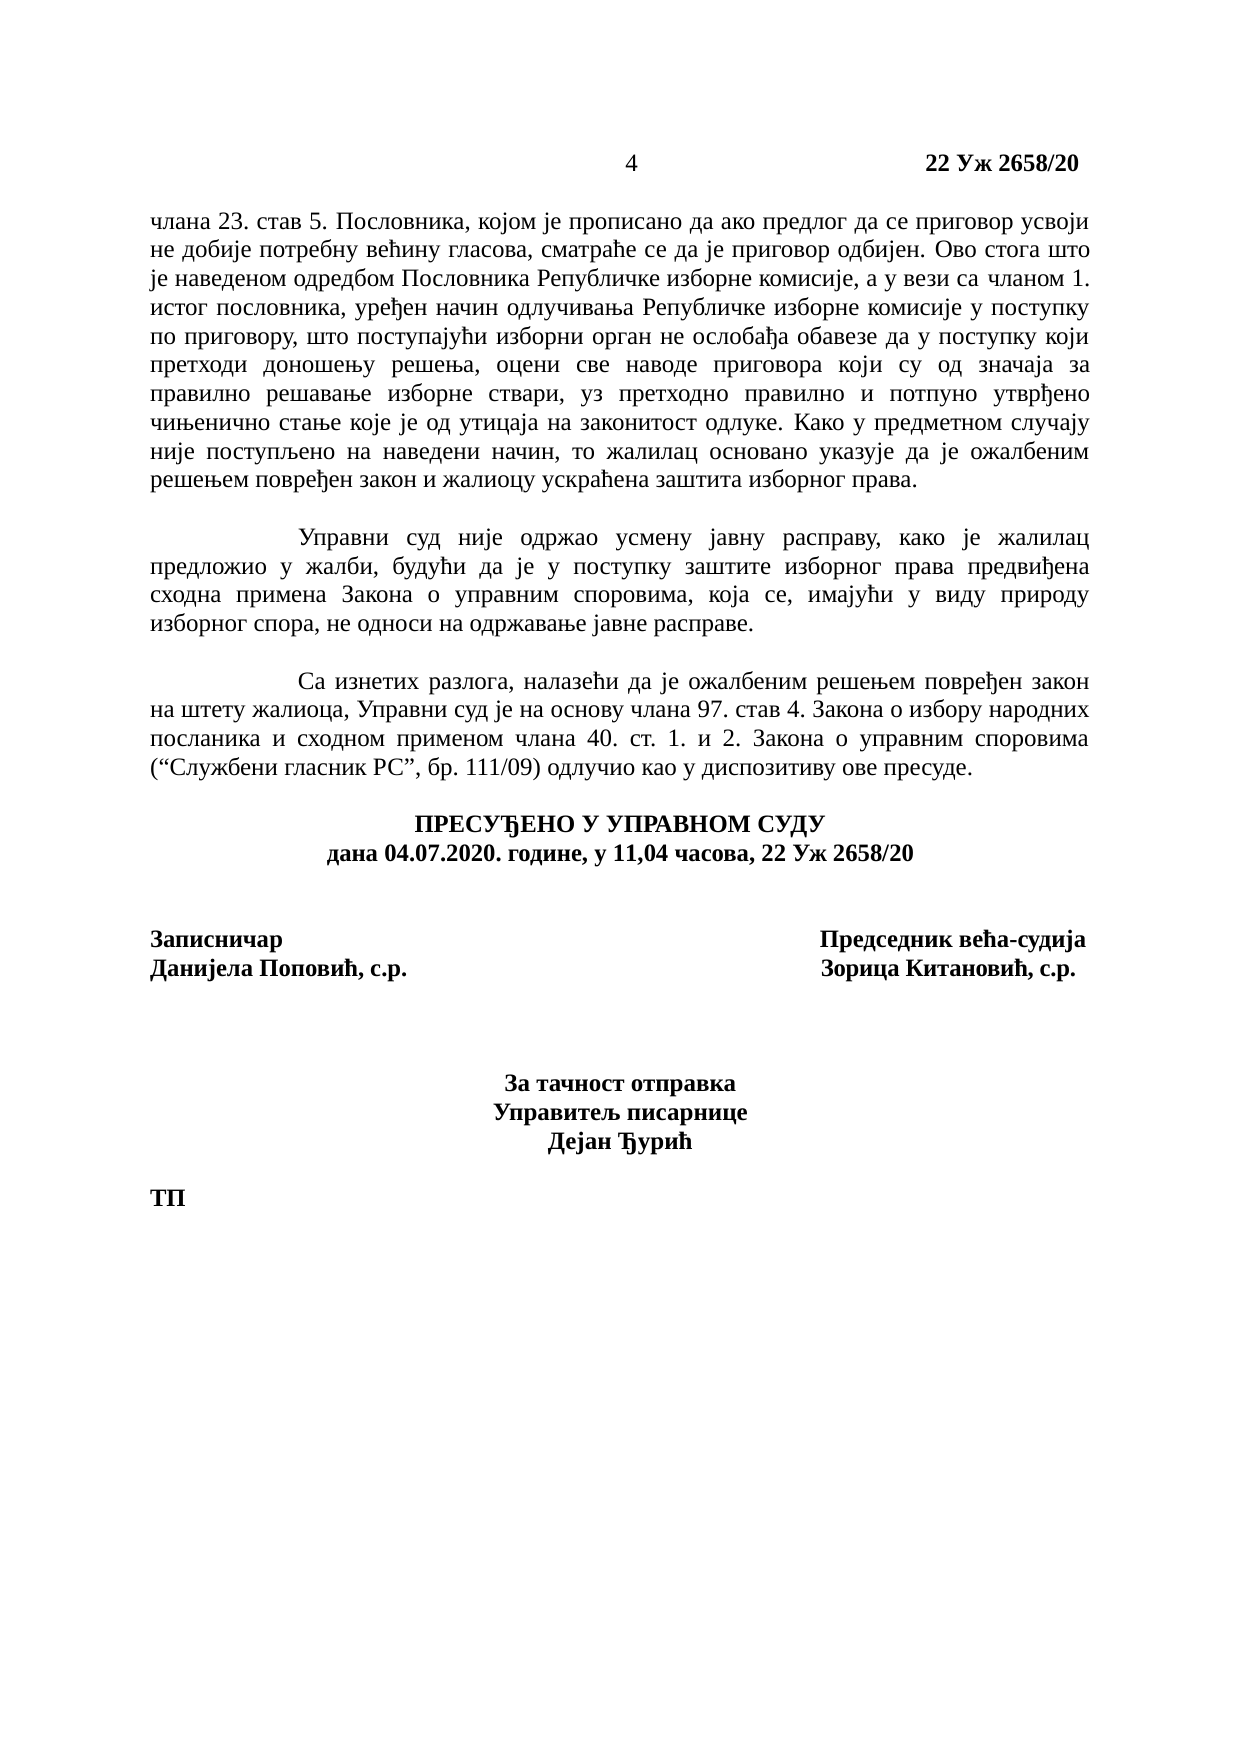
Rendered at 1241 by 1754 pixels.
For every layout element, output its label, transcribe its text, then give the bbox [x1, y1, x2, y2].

text члана 23. став 5. Пословника, којом је прописано да ако предлог да се приговор усвоји не добије потребну већину гласова, сматраће се да је приговор одбијен. Ово стога што је наведеном одредбом Пословника Републичке изборне комисије, а у вези са чланом 1. истог пословника, уређен начин одлучивања Републичке изборне комисије у поступку по приговору, што поступајући изборни орган не ослобађа обавезе да у поступку који претходи доношењу решења, оцени све наводе приговора који су од значаја за правилно решавање изборне ствари, уз претходно правилно и потпуно утврђено чињенично стање које је од утицаја на законитост одлуке. Како у предметном случају није поступљено на наведени начин, то жалилац основано указује да је ожалбеним решењем повређен закон и жалиоцу ускраћена заштита изборног права. [150, 206, 1090, 493]
text ТП [150, 1183, 1090, 1212]
text Управни суд није одржао усмену јавну расправу, како је жалилац предложио у жалби, будући да је у поступку заштите изборног права предвиђена сходна примена Закона о управним споровима, која се, имајући у виду природу изборног спора, не односи на одржавање јавне расправе. [150, 522, 1090, 637]
text Дејан Ђурић [150, 1126, 1090, 1154]
text Данијела Поповић, с.р. Зорица Китановић, с.р. [150, 953, 1090, 982]
text Управитељ писарнице [150, 1097, 1090, 1126]
text ПРЕСУЂЕНО У УПРАВНОМ СУДУ [150, 809, 1090, 838]
text Записничар Председник већа-судија [150, 924, 1090, 953]
text дана 04.07.2020. године, у 11,04 часова, 22 Уж 2658/20 [150, 838, 1090, 867]
text За тачност отправка [150, 1068, 1090, 1097]
text Са изнетих разлога, налазећи да је ожалбеним решењем повређен закон на штету жалиоца, Управни суд је на основу члана 97. став 4. Закона о избору народних посланика и сходном применом члана 40. ст. 1. и 2. Закона о управним споровима (“Службени гласник РС”, бр. 111/09) одлучио као у диспозитиву ове пресуде. [150, 666, 1090, 781]
